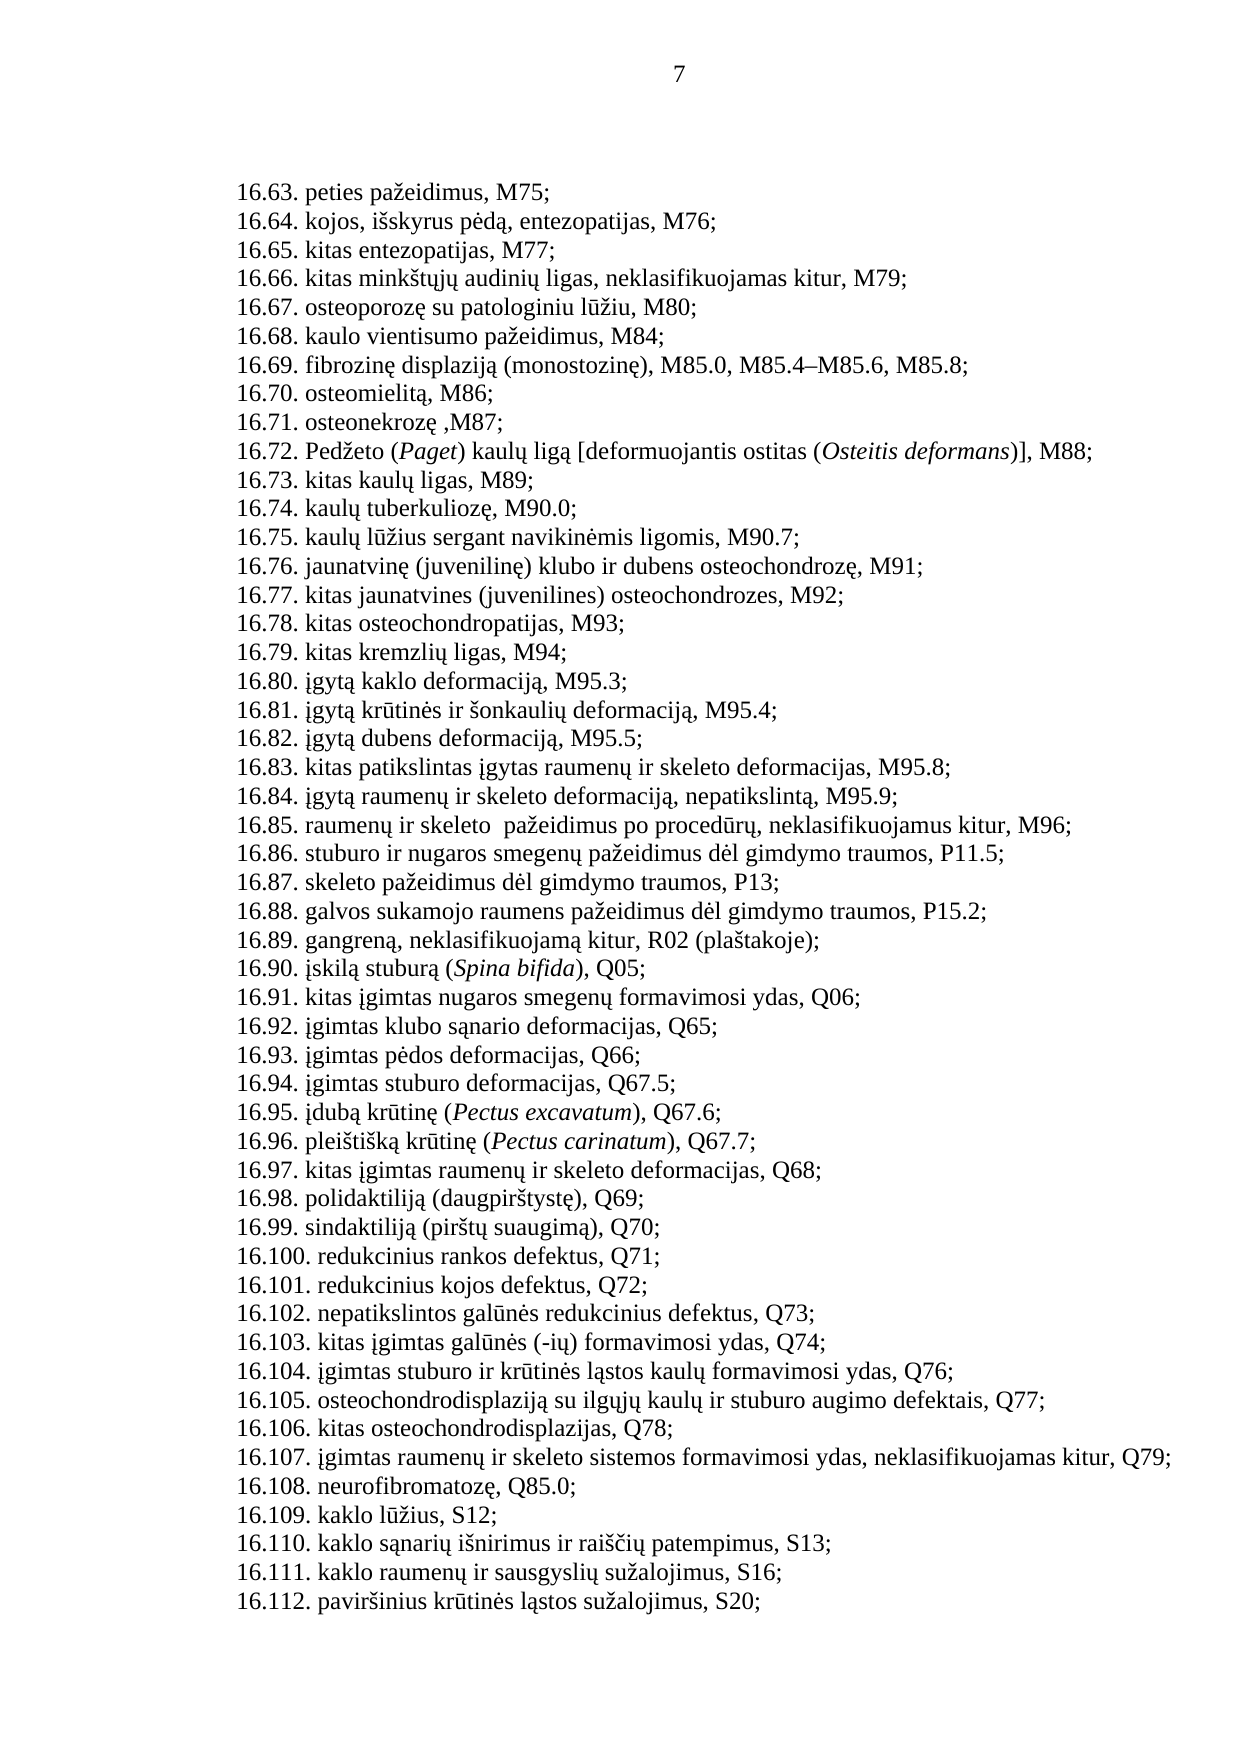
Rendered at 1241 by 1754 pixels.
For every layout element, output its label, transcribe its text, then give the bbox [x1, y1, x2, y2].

text 16.107. įgimtas raumenų ir skeleto sistemos formavimosi ydas, neklasifikuojamas kitur, Q79; [177, 1442, 1181, 1471]
text 16.108. neurofibromatozę, Q85.0; [177, 1471, 1181, 1500]
text 16.94. įgimtas stuburo deformacijas, Q67.5; [177, 1068, 1181, 1097]
text 16.71. osteonekrozę ,M87; [177, 407, 1181, 436]
text 16.81. įgytą krūtinės ir šonkaulių deformaciją, M95.4; [177, 695, 1181, 723]
text 16.88. galvos sukamojo raumens pažeidimus dėl gimdymo traumos, P15.2; [177, 896, 1181, 925]
text 16.63. peties pažeidimus, M75; [177, 177, 1181, 206]
text 16.64. kojos, išskyrus pėdą, entezopatijas, M76; [177, 206, 1181, 235]
text 16.73. kitas kaulų ligas, M89; [177, 465, 1181, 493]
text 16.101. redukcinius kojos defektus, Q72; [177, 1270, 1181, 1298]
text 16.87. skeleto pažeidimus dėl gimdymo traumos, P13; [177, 867, 1181, 896]
text 16.76. jaunatvinę (juvenilinę) klubo ir dubens osteochondrozę, M91; [177, 551, 1181, 580]
text 16.74. kaulų tuberkuliozę, M90.0; [177, 493, 1181, 522]
text 16.104. įgimtas stuburo ir krūtinės ląstos kaulų formavimosi ydas, Q76; [177, 1356, 1181, 1385]
text 16.65. kitas entezopatijas, M77; [177, 235, 1181, 263]
text 16.99. sindaktiliją (pirštų suaugimą), Q70; [177, 1212, 1181, 1241]
text 16.91. kitas įgimtas nugaros smegenų formavimosi ydas, Q06; [177, 982, 1181, 1011]
text 16.82. įgytą dubens deformaciją, M95.5; [177, 723, 1181, 752]
text 16.90. įskilą stuburą (Spina bifida), Q05; [177, 953, 1181, 982]
text 16.69. fibrozinę displaziją (monostozinę), M85.0, M85.4–M85.6, M85.8; [177, 350, 1181, 378]
text 16.109. kaklo lūžius, S12; [177, 1500, 1181, 1528]
text 16.106. kitas osteochondrodisplazijas, Q78; [177, 1413, 1181, 1442]
text 16.80. įgytą kaklo deformaciją, M95.3; [177, 666, 1181, 695]
text 16.102. nepatikslintos galūnės redukcinius defektus, Q73; [177, 1298, 1181, 1327]
text 16.83. kitas patikslintas įgytas raumenų ir skeleto deformacijas, M95.8; [177, 752, 1181, 781]
text 16.111. kaklo raumenų ir sausgyslių sužalojimus, S16; [177, 1557, 1181, 1586]
text 16.93. įgimtas pėdos deformacijas, Q66; [177, 1040, 1181, 1068]
text 16.92. įgimtas klubo sąnario deformacijas, Q65; [177, 1011, 1181, 1040]
text 16.70. osteomielitą, M86; [177, 378, 1181, 407]
text 16.110. kaklo sąnarių išnirimus ir raiščių patempimus, S13; [177, 1528, 1181, 1557]
text 16.97. kitas įgimtas raumenų ir skeleto deformacijas, Q68; [177, 1155, 1181, 1183]
text 16.77. kitas jaunatvines (juvenilines) osteochondrozes, M92; [177, 580, 1181, 608]
text 16.78. kitas osteochondropatijas, M93; [177, 608, 1181, 637]
text 16.103. kitas įgimtas galūnės (-ių) formavimosi ydas, Q74; [177, 1327, 1181, 1356]
text 16.68. kaulo vientisumo pažeidimus, M84; [177, 321, 1181, 350]
text 16.105. osteochondrodisplaziją su ilgųjų kaulų ir stuburo augimo defektais, Q77; [177, 1385, 1181, 1413]
text 16.84. įgytą raumenų ir skeleto deformaciją, nepatikslintą, M95.9; [177, 781, 1181, 810]
text 16.112. paviršinius krūtinės ląstos sužalojimus, S20; [177, 1586, 1181, 1615]
text 16.75. kaulų lūžius sergant navikinėmis ligomis, M90.7; [177, 522, 1181, 551]
text 16.85. raumenų ir skeleto pažeidimus po procedūrų, neklasifikuojamus kitur, M96; [177, 810, 1181, 838]
text 16.98. polidaktiliją (daugpirštystę), Q69; [177, 1183, 1181, 1212]
text 16.95. įdubą krūtinę (Pectus excavatum), Q67.6; [177, 1097, 1181, 1126]
text 16.100. redukcinius rankos defektus, Q71; [177, 1241, 1181, 1270]
text 16.67. osteoporozę su patologiniu lūžiu, M80; [177, 292, 1181, 321]
text 16.86. stuburo ir nugaros smegenų pažeidimus dėl gimdymo traumos, P11.5; [177, 838, 1181, 867]
text 16.79. kitas kremzlių ligas, M94; [177, 637, 1181, 666]
text 16.89. gangreną, neklasifikuojamą kitur, R02 (plaštakoje); [177, 925, 1181, 953]
text 16.66. kitas minkštųjų audinių ligas, neklasifikuojamas kitur, M79; [177, 263, 1181, 292]
text 16.72. Pedžeto (Paget) kaulų ligą [deformuojantis ostitas (Osteitis deformans)], M88; [177, 436, 1181, 465]
text 16.96. pleištišką krūtinę (Pectus carinatum), Q67.7; [177, 1126, 1181, 1155]
